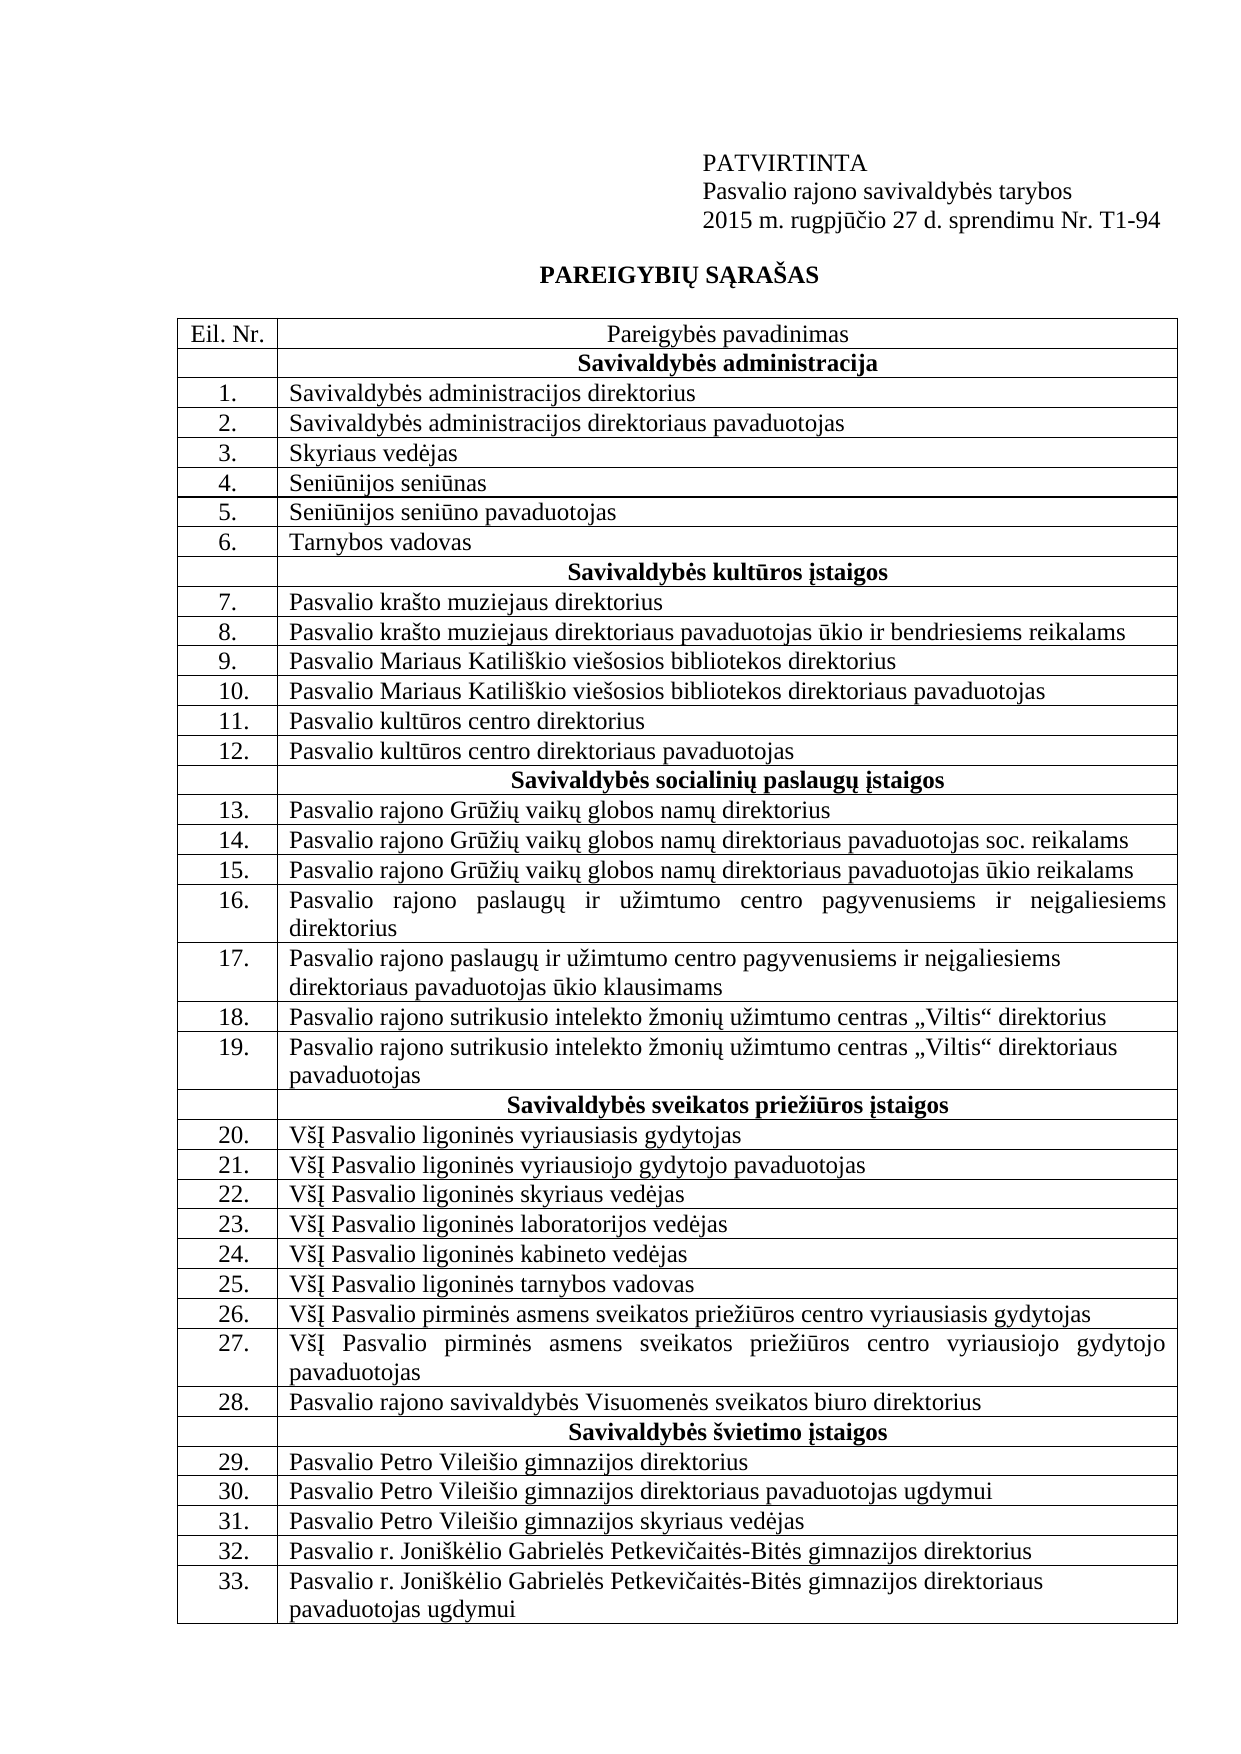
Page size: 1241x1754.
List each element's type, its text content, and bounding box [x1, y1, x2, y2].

table_cell 5. [178, 498, 277, 526]
table_cell Pasvalio kultūros centro direktorius [278, 706, 1177, 735]
table_cell 7. [178, 587, 277, 616]
table_cell 18. [178, 1002, 277, 1031]
table_cell 20. [178, 1120, 277, 1149]
table_cell 12. [178, 736, 277, 764]
table_cell Pasvalio kultūros centro direktoriaus pavaduotojas [278, 736, 1177, 764]
table_cell Savivaldybės švietimo įstaigos [278, 1417, 1177, 1446]
table_cell VšĮ Pasvalio ligoninės tarnybos vadovas [278, 1269, 1177, 1298]
table_cell Seniūnijos seniūno pavaduotojas [278, 498, 1177, 526]
table_cell 6. [178, 527, 277, 556]
table_cell 11. [178, 706, 277, 735]
text PATVIRTINTA [177, 148, 1181, 176]
table_cell 25. [178, 1269, 277, 1298]
table_cell 24. [178, 1239, 277, 1268]
table_cell 22. [178, 1180, 277, 1208]
table_cell Savivaldybės socialinių paslaugų įstaigos [278, 766, 1177, 794]
text pareigybių sąrašAS [177, 260, 1181, 289]
table_cell Savivaldybės administracijos direktorius [278, 378, 1177, 407]
table_cell Savivaldybės sveikatos priežiūros įstaigos [278, 1090, 1177, 1119]
table_cell 28. [178, 1387, 277, 1416]
table_cell VšĮ Pasvalio pirminės asmens sveikatos priežiūros centro vyriausiojo gydytojo pavaduotojas [278, 1329, 1177, 1386]
table_cell VšĮ Pasvalio ligoninės laboratorijos vedėjas [278, 1209, 1177, 1238]
table_cell Pasvalio r. Joniškėlio Gabrielės Petkevičaitės-Bitės gimnazijos direktorius [278, 1536, 1177, 1565]
table_cell Pasvalio Petro Vileišio gimnazijos skyriaus vedėjas [278, 1506, 1177, 1535]
table_cell Pasvalio rajono paslaugų ir užimtumo centro pagyvenusiems ir neįgaliesiems direktoriaus pavaduotojas ūkio klausimams [278, 943, 1177, 1001]
table_cell 15. [178, 855, 277, 884]
table_cell Pasvalio Petro Vileišio gimnazijos direktoriaus pavaduotojas ugdymui [278, 1476, 1177, 1505]
table_cell 9. [178, 646, 277, 675]
table_cell VšĮ Pasvalio ligoninės vyriausiojo gydytojo pavaduotojas [278, 1150, 1177, 1178]
table_cell [178, 1090, 277, 1119]
table_cell Savivaldybės administracija [278, 349, 1177, 377]
table_cell Pasvalio rajono sutrikusio intelekto žmonių užimtumo centras „Viltis“ direktorius [278, 1002, 1177, 1031]
table_cell [178, 557, 277, 586]
table_cell 30. [178, 1476, 277, 1505]
table_cell 32. [178, 1536, 277, 1565]
table_cell 10. [178, 676, 277, 705]
table_cell [178, 349, 277, 377]
table_cell 31. [178, 1506, 277, 1535]
table_cell Pasvalio rajono savivaldybės Visuomenės sveikatos biuro direktorius [278, 1387, 1177, 1416]
table_cell [178, 1417, 277, 1446]
table_cell Pasvalio rajono Grūžių vaikų globos namų direktoriaus pavaduotojas ūkio reikalams [278, 855, 1177, 884]
table_cell 16. [178, 885, 277, 942]
table_cell Seniūnijos seniūnas [278, 468, 1177, 496]
table_cell 33. [178, 1566, 277, 1623]
table_cell Pasvalio krašto muziejaus direktorius [278, 587, 1177, 616]
table_cell 29. [178, 1447, 277, 1475]
table_cell VšĮ Pasvalio ligoninės kabineto vedėjas [278, 1239, 1177, 1268]
table_cell VšĮ Pasvalio ligoninės vyriausiasis gydytojas [278, 1120, 1177, 1149]
table_cell Pasvalio r. Joniškėlio Gabrielės Petkevičaitės-Bitės gimnazijos direktoriaus pavaduotojas ugdymui [278, 1566, 1177, 1623]
text 2015 m. rugpjūčio 27 d. sprendimu Nr. T1-94 [627, 205, 1181, 234]
table_cell 19. [178, 1032, 277, 1089]
table_cell Pasvalio Petro Vileišio gimnazijos direktorius [278, 1447, 1177, 1475]
table_cell 13. [178, 795, 277, 824]
text Pasvalio rajono savivaldybės tarybos [177, 176, 1181, 205]
table_cell 2. [178, 408, 277, 437]
table_cell Pasvalio Mariaus Katiliškio viešosios bibliotekos direktorius [278, 646, 1177, 675]
table_cell 4. [178, 468, 277, 496]
table_cell Tarnybos vadovas [278, 527, 1177, 556]
table_cell Pasvalio Mariaus Katiliškio viešosios bibliotekos direktoriaus pavaduotojas [278, 676, 1177, 705]
table_header Pareigybės pavadinimas [278, 319, 1177, 347]
table_cell 26. [178, 1299, 277, 1327]
table_header Eil. Nr. [178, 319, 277, 347]
table_cell 23. [178, 1209, 277, 1238]
table_cell Pasvalio rajono Grūžių vaikų globos namų direktorius [278, 795, 1177, 824]
table_cell [178, 766, 277, 794]
table_cell VšĮ Pasvalio ligoninės skyriaus vedėjas [278, 1180, 1177, 1208]
table_cell 21. [178, 1150, 277, 1178]
table_cell Skyriaus vedėjas [278, 438, 1177, 467]
table_cell Savivaldybės kultūros įstaigos [278, 557, 1177, 586]
table_cell VšĮ Pasvalio pirminės asmens sveikatos priežiūros centro vyriausiasis gydytojas [278, 1299, 1177, 1327]
table_cell 3. [178, 438, 277, 467]
table_cell Pasvalio rajono paslaugų ir užimtumo centro pagyvenusiems ir neįgaliesiems direktorius [278, 885, 1177, 942]
table_cell 1. [178, 378, 277, 407]
table_cell Pasvalio krašto muziejaus direktoriaus pavaduotojas ūkio ir bendriesiems reikalams [278, 617, 1177, 645]
table_cell 14. [178, 825, 277, 854]
table_cell 27. [178, 1329, 277, 1386]
table_cell Pasvalio rajono sutrikusio intelekto žmonių užimtumo centras „Viltis“ direktoriaus pavaduotojas [278, 1032, 1177, 1089]
table_cell Pasvalio rajono Grūžių vaikų globos namų direktoriaus pavaduotojas soc. reikalams [278, 825, 1177, 854]
table_cell Savivaldybės administracijos direktoriaus pavaduotojas [278, 408, 1177, 437]
table_cell 8. [178, 617, 277, 645]
table_cell 17. [178, 943, 277, 1001]
